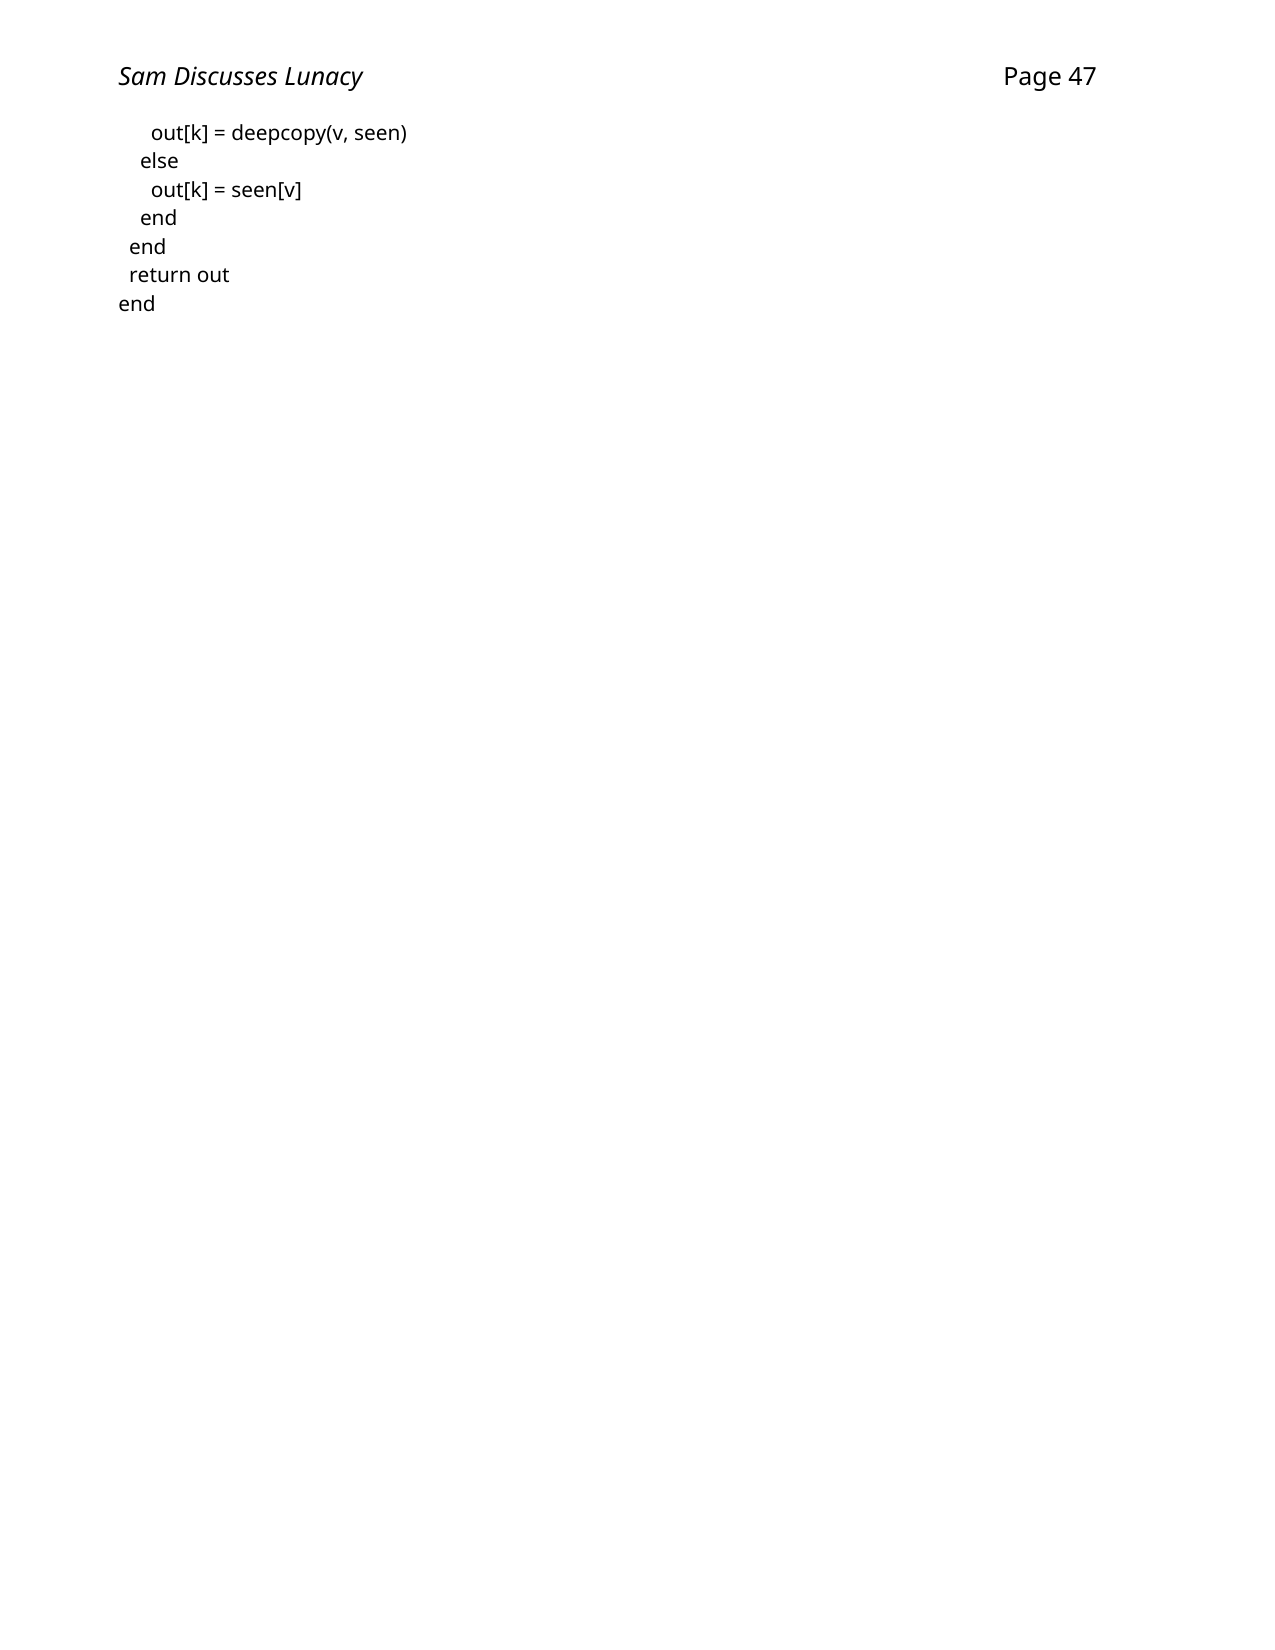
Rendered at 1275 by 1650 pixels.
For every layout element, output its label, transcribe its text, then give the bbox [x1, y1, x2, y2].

text end [118, 232, 1157, 260]
text end [118, 289, 1157, 317]
text else [118, 146, 1157, 175]
text out[k] = seen[v] [118, 175, 1157, 203]
text end [118, 203, 1157, 232]
text out[k] = deepcopy(v, seen) [118, 118, 1157, 146]
text return out [118, 260, 1157, 289]
